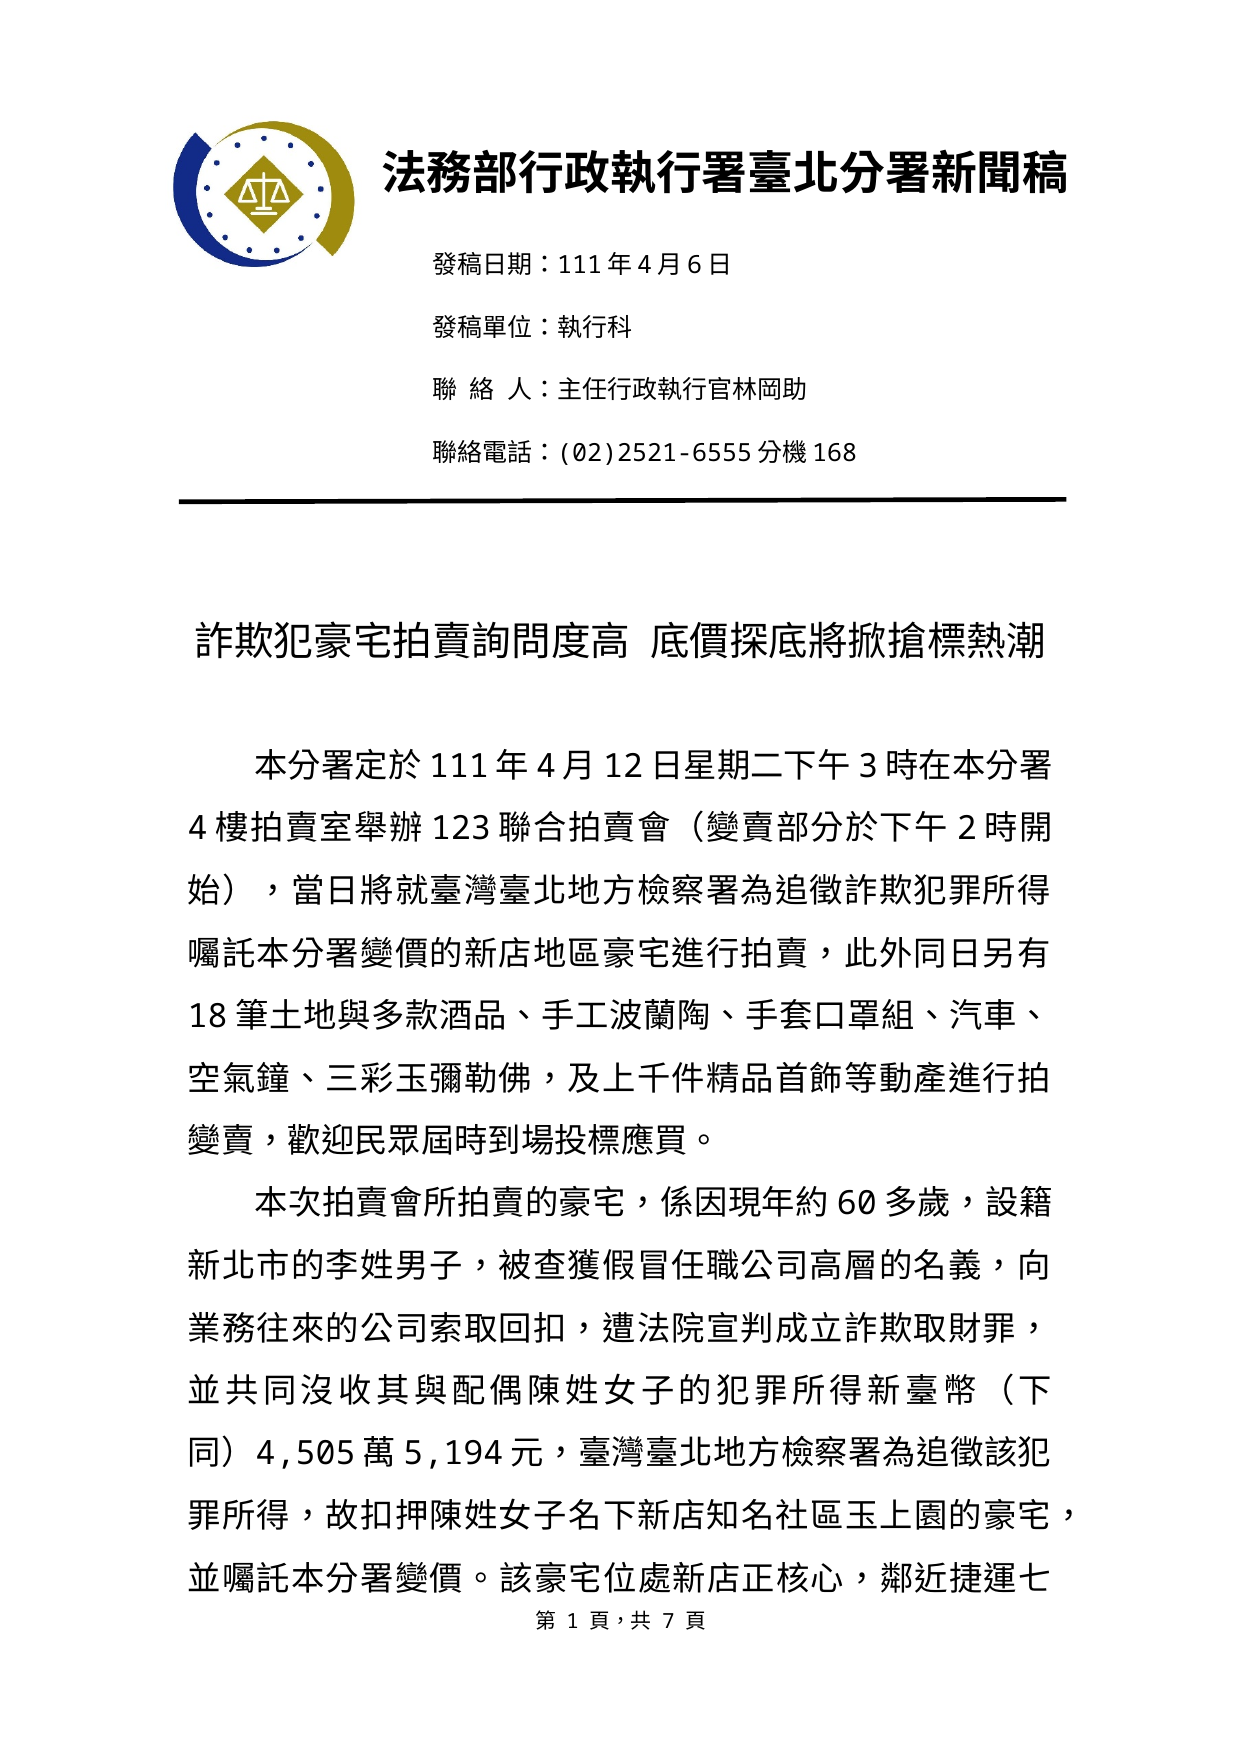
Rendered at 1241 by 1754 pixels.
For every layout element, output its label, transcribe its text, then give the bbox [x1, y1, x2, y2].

text 本分署定於111年4月12日星期二下午3時在本分署4樓拍賣室舉辦123聯合拍賣會（變賣部分於下午2時開始），當日將就臺灣臺北地方檢察署為追徵詐欺犯罪所得，囑託本分署變價的新店地區豪宅進行拍賣，此外同日另有18筆土地與多款酒品、手工波蘭陶、手套口罩組、汽車、空氣鐘、三彩玉彌勒佛，及上千件精品首飾等動產進行拍、變賣，歡迎民眾屆時到場投標應買。 [187, 721, 1053, 1159]
text 詐欺犯豪宅拍賣詢問度高 底價探底將掀搶標熱潮 [187, 596, 1053, 659]
text 本次拍賣會所拍賣的豪宅，係因現年約60多歲，設籍新北市的李姓男子，被查獲假冒任職公司高層的名義，向業務往來的公司索取回扣，遭法院宣判成立詐欺取財罪，並共同沒收其與配偶陳姓女子的犯罪所得新臺幣（下同）4,505萬5,194元，臺灣臺北地方檢察署為追徵該犯罪所得，故扣押陳姓女子名下新店知名社區玉上園的豪宅，並囑託本分署變價。該豪宅位處新店正核心，鄰近捷運七張站及大型購物中心，生活機能極佳。豪宅本身為超高樓層及大坪數的房型，位在第26層，視野遼闊，主建物及陽台、雨遮面積合計179.68平方公尺(約54.35坪），共有部分面積約129.70平方公尺（約39.23坪）(內含2停車位，面積合計約52.84平方公尺《約15.98坪》)，為無人居住的毛胚屋，可依主人喜好進行裝潢，且產權清楚，為拍定後點交的優質物件。本次為第3次拍賣，拍賣底價下殺至3,532萬8,000元，已低於市場行情甚多。因該豪宅為房地產熱門物件，拍賣底價又探底，故公告拍賣後即吸引許多民眾來電洽詢，預期拍賣當日可能出現搶標熱潮。此外，本次不動產另有18筆土地將於現場同步拍賣，有意購買的民眾可至現場或以通訊投標的方式參加競買。 [187, 1159, 1053, 1596]
table_header 法務部行政執行署臺北分署新聞稿 發稿日期：111年4月6日 發稿單位：執行科 聯 絡 人：主任行政執行官林岡助 聯絡電話：(02)2521-6555分機168 [378, 96, 1090, 471]
table_header [178, 96, 378, 471]
